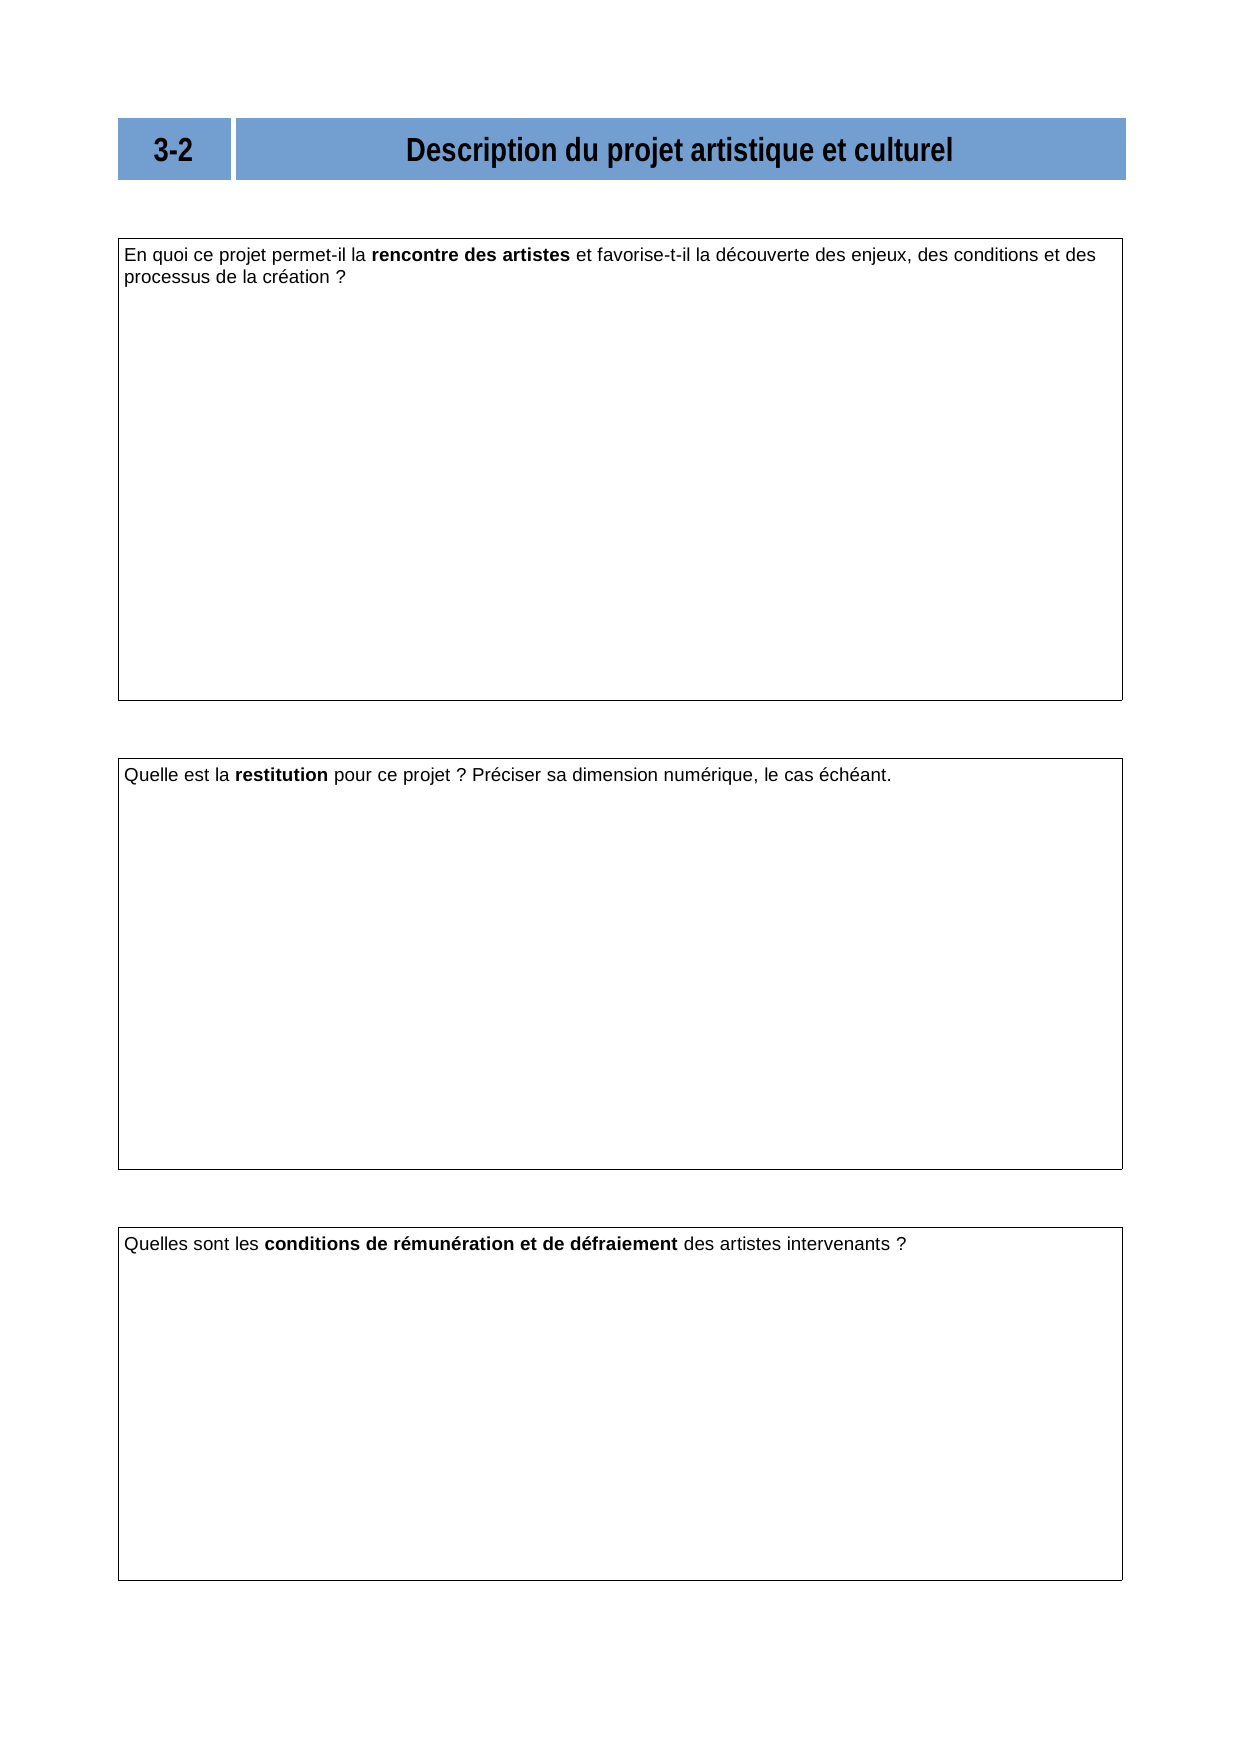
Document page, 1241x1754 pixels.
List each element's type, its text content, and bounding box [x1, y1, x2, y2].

table_header Quelles sont les conditions de rémunération et de défraiement des artistes intervenants ? [119, 1228, 1122, 1580]
table_header Description du projet artistique et culturel [236, 118, 1126, 180]
table_header 3-2 [118, 118, 231, 180]
table_header En quoi ce projet permet-il la rencontre des artistes et favorise-t-il la découverte des enjeux, des conditions et des processus de la création ? [119, 239, 1122, 700]
table_header Quelle est la restitution pour ce projet ? Préciser sa dimension numérique, le cas échéant. [119, 759, 1122, 1169]
